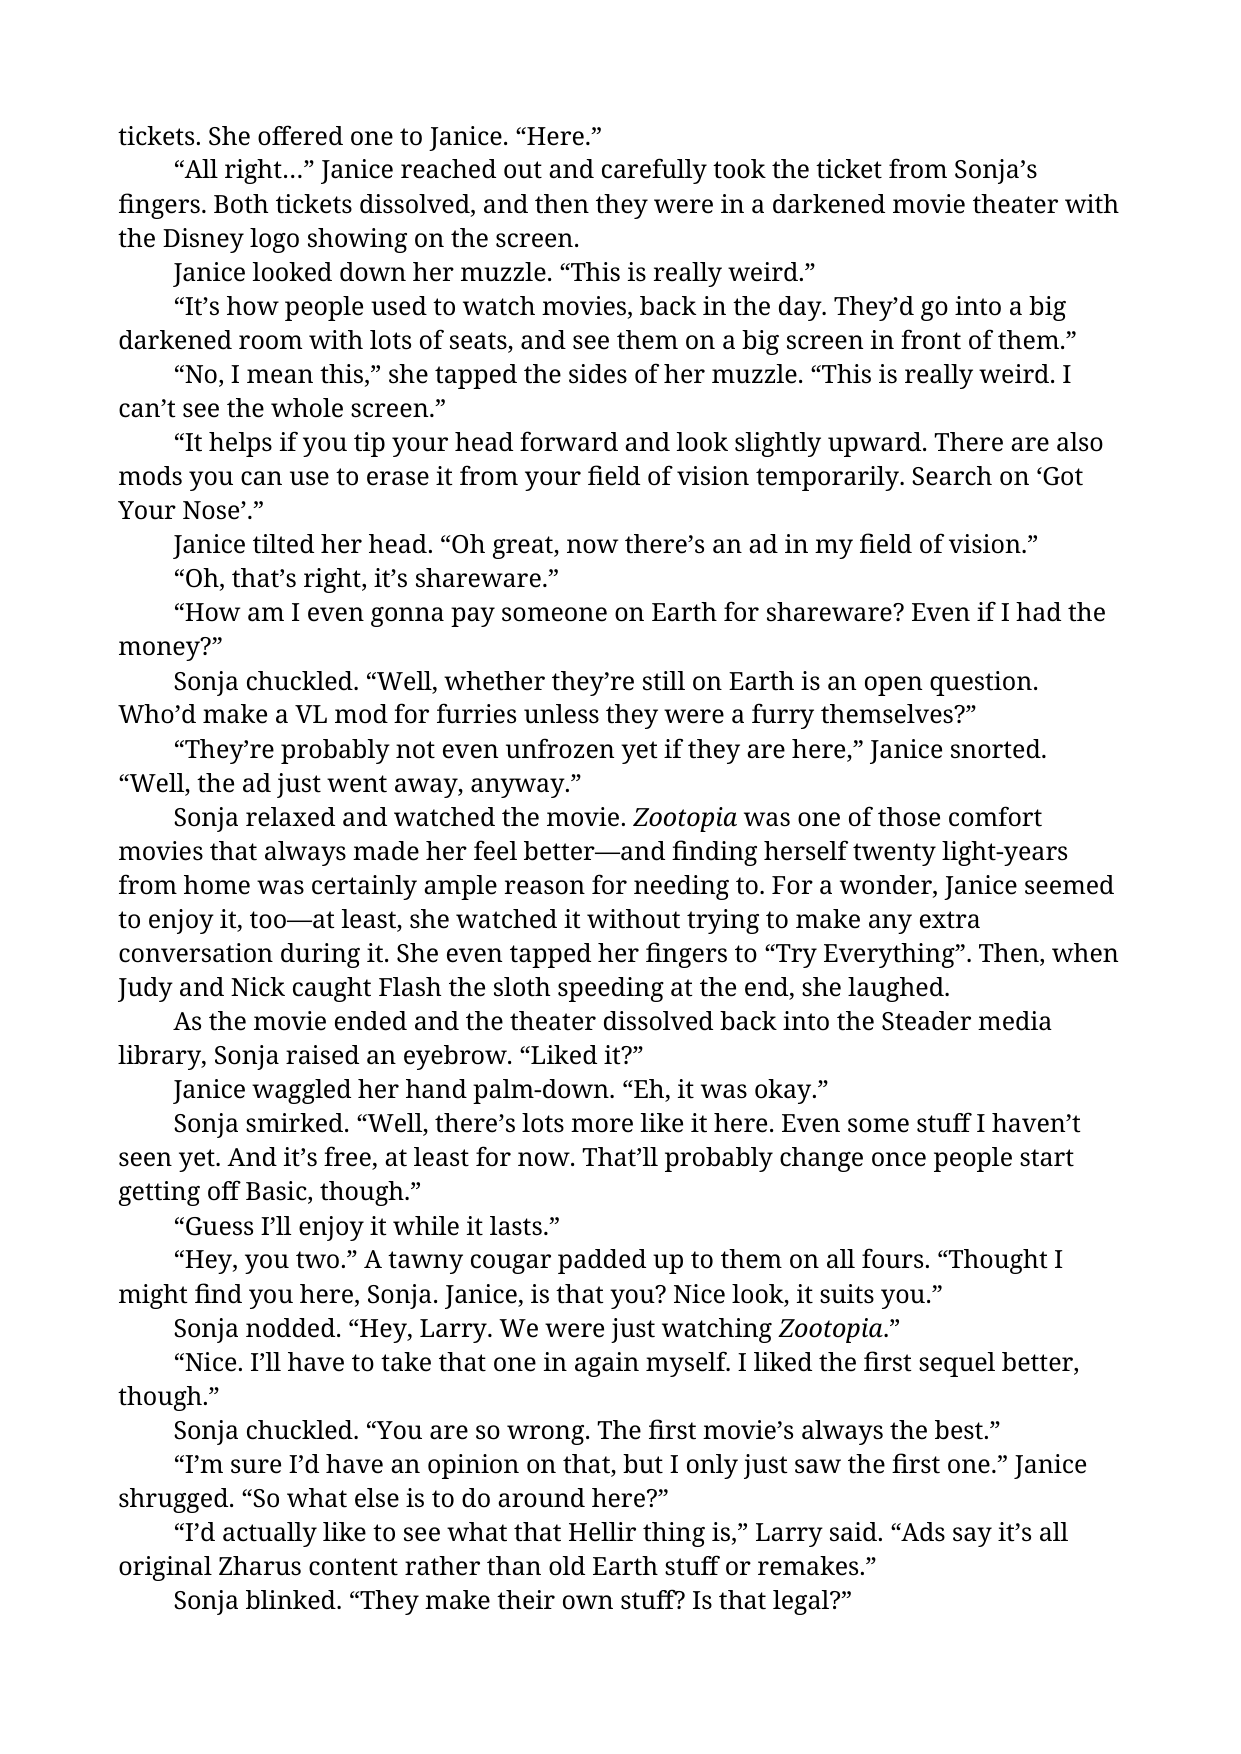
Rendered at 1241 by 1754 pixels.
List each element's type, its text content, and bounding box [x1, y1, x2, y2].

text “Oh, that’s right, it’s shareware.” [118, 561, 1122, 595]
text “I’d actually like to see what that Hellir thing is,” Larry said. “Ads say it’s all original Zharus content rather than old Earth stuff or remakes.” [118, 1515, 1122, 1583]
text “All right…” Janice reached out and carefully took the ticket from Sonja’s fingers. Both tickets dissolved, and then they were in a darkened movie theater with the Disney logo showing on the screen. [118, 152, 1122, 254]
text “Hey, you two.” A tawny cougar padded up to them on all fours. “Thought I might find you here, Sonja. Janice, is that you? Nice look, it suits you.” [118, 1242, 1122, 1310]
text tickets. She offered one to Janice. “Here.” [118, 118, 1122, 152]
text “How am I even gonna pay someone on Earth for shareware? Even if I had the money?” [118, 595, 1122, 663]
text Sonja blinked. “They make their own stuff? Is that legal?” [118, 1583, 1122, 1617]
text Sonja relaxed and watched the movie. Zootopia was one of those comfort movies that always made her feel better—and finding herself twenty light-years from home was certainly ample reason for needing to. For a wonder, Janice seemed to enjoy it, too—at least, she watched it without trying to make any extra conversation during it. She even tapped her fingers to “Try Everything”. Then, when Judy and Nick caught Flash the sloth speeding at the end, she laughed. [118, 799, 1122, 1004]
text “It’s how people used to watch movies, back in the day. They’d go into a big darkened room with lots of seats, and see them on a big screen in front of them.” [118, 288, 1122, 357]
text Janice looked down her muzzle. “This is really weird.” [118, 254, 1122, 288]
text As the movie ended and the theater dissolved back into the Steader media library, Sonja raised an eyebrow. “Liked it?” [118, 1004, 1122, 1072]
text “Guess I’ll enjoy it while it lasts.” [118, 1208, 1122, 1242]
text Janice waggled her hand palm-down. “Eh, it was okay.” [118, 1072, 1122, 1106]
text Sonja chuckled. “You are so wrong. The first movie’s always the best.” [118, 1412, 1122, 1447]
text “They’re probably not even unfrozen yet if they are here,” Janice snorted. “Well, the ad just went away, anyway.” [118, 731, 1122, 799]
text Sonja nodded. “Hey, Larry. We were just watching Zootopia.” [118, 1310, 1122, 1344]
text “Nice. I’ll have to take that one in again myself. I liked the first sequel better, though.” [118, 1344, 1122, 1412]
text Sonja chuckled. “Well, whether they’re still on Earth is an open question. Who’d make a VL mod for furries unless they were a furry themselves?” [118, 663, 1122, 731]
text “It helps if you tip your head forward and look slightly upward. There are also mods you can use to erase it from your field of vision temporarily. Search on ‘Got Your Nose’.” [118, 425, 1122, 527]
text Janice tilted her head. “Oh great, now there’s an ad in my field of vision.” [118, 527, 1122, 561]
text Sonja smirked. “Well, there’s lots more like it here. Even some stuff I haven’t seen yet. And it’s free, at least for now. That’ll probably change once people start getting off Basic, though.” [118, 1106, 1122, 1208]
text “I’m sure I’d have an opinion on that, but I only just saw the first one.” Janice shrugged. “So what else is to do around here?” [118, 1447, 1122, 1515]
text “No, I mean this,” she tapped the sides of her muzzle. “This is really weird. I can’t see the whole screen.” [118, 357, 1122, 425]
